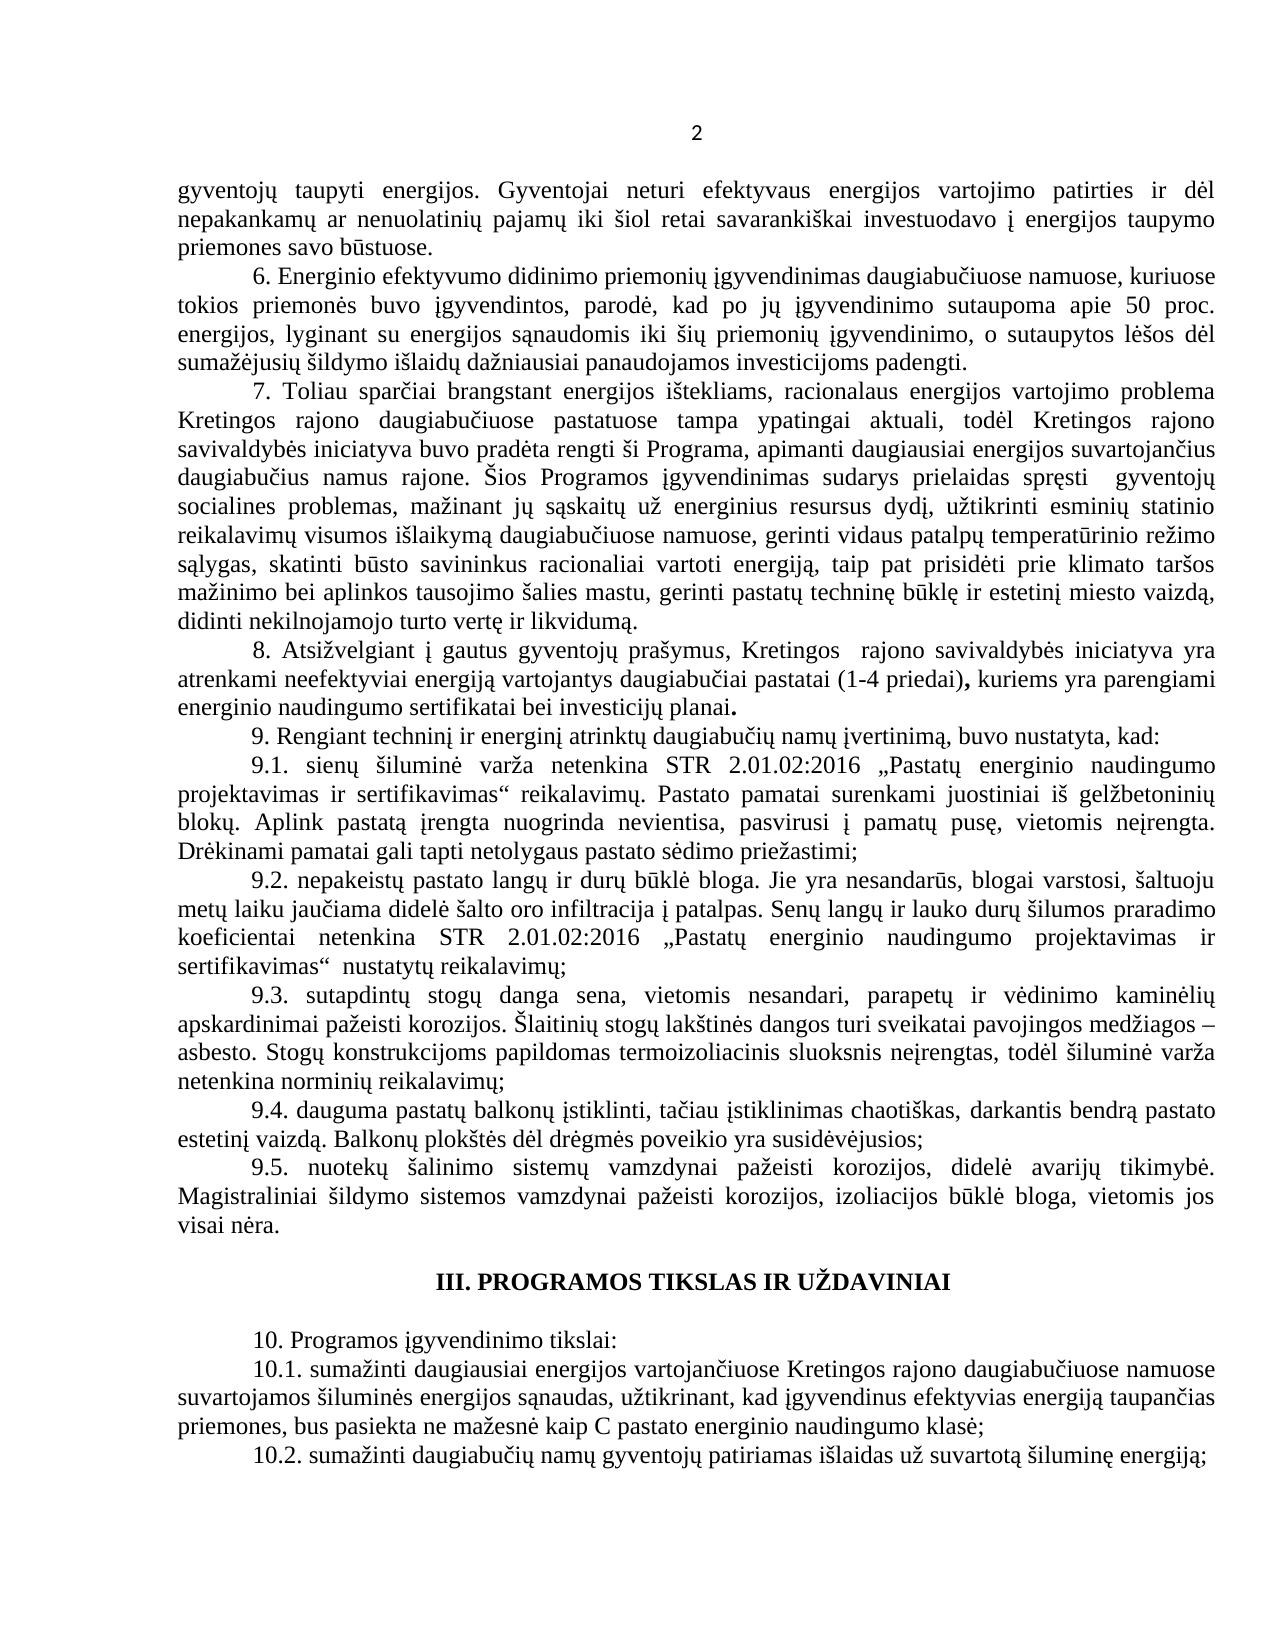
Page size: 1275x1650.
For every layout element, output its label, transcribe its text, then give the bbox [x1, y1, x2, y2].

text 10. Programos įgyvendinimo tikslai: [177, 1325, 1216, 1354]
text 9.3. sutapdintų stogų danga sena, vietomis nesandari, parapetų ir vėdinimo kaminėlių apskardinimai pažeisti korozijos. Šlaitinių stogų lakštinės dangos turi sveikatai pavojingos medžiagos – asbesto. Stogų konstrukcijoms papildomas termoizoliacinis sluoksnis neįrengtas, todėl šiluminė varža netenkina norminių reikalavimų; [177, 980, 1216, 1095]
text 10.2. sumažinti daugiabučių namų gyventojų patiriamas išlaidas už suvartotą šiluminę energiją; [177, 1440, 1216, 1469]
text 6. Energinio efektyvumo didinimo priemonių įgyvendinimas daugiabučiuose namuose, kuriuose tokios priemonės buvo įgyvendintos, parodė, kad po jų įgyvendinimo sutaupoma apie 50 proc. energijos, lyginant su energijos sąnaudomis iki šių priemonių įgyvendinimo, o sutaupytos lėšos dėl sumažėjusių šildymo išlaidų dažniausiai panaudojamos investicijoms padengti. [177, 261, 1216, 376]
text gyventojų taupyti energijos. Gyventojai neturi efektyvaus energijos vartojimo patirties ir dėl nepakankamų ar nenuolatinių pajamų iki šiol retai savarankiškai investuodavo į energijos taupymo priemones savo būstuose. [177, 175, 1216, 261]
text 9. Rengiant techninį ir energinį atrinktų daugiabučių namų įvertinimą, buvo nustatyta, kad: [177, 721, 1216, 750]
text 10.1. sumažinti daugiausiai energijos vartojančiuose Kretingos rajono daugiabučiuose namuose suvartojamos šiluminės energijos sąnaudas, užtikrinant, kad įgyvendinus efektyvias energiją taupančias priemones, bus pasiekta ne mažesnė kaip C pastato energinio naudingumo klasė; [177, 1354, 1216, 1440]
text III. PROGRAMOS TIKSLAS IR UŽDAVINIAI [177, 1267, 1216, 1296]
text 9.4. dauguma pastatų balkonų įstiklinti, tačiau įstiklinimas chaotiškas, darkantis bendrą pastato estetinį vaizdą. Balkonų plokštės dėl drėgmės poveikio yra susidėvėjusios; [177, 1095, 1216, 1152]
text 9.1. sienų šiluminė varža netenkina STR 2.01.02:2016 „Pastatų energinio naudingumo projektavimas ir sertifikavimas“ reikalavimų. Pastato pamatai surenkami juostiniai iš gelžbetoninių blokų. Aplink pastatą įrengta nuogrinda nevientisa, pasvirusi į pamatų pusę, vietomis neįrengta. Drėkinami pamatai gali tapti netolygaus pastato sėdimo priežastimi; [177, 750, 1216, 865]
text 7. Toliau sparčiai brangstant energijos ištekliams, racionalaus energijos vartojimo problema Kretingos rajono daugiabučiuose pastatuose tampa ypatingai aktuali, todėl Kretingos rajono savivaldybės iniciatyva buvo pradėta rengti ši Programa, apimanti daugiausiai energijos suvartojančius daugiabučius namus rajone. Šios Programos įgyvendinimas sudarys prielaidas spręsti gyventojų socialines problemas, mažinant jų sąskaitų už energinius resursus dydį, užtikrinti esminių statinio reikalavimų visumos išlaikymą daugiabučiuose namuose, gerinti vidaus patalpų temperatūrinio režimo sąlygas, skatinti būsto savininkus racionaliai vartoti energiją, taip pat prisidėti prie klimato taršos mažinimo bei aplinkos tausojimo šalies mastu, gerinti pastatų techninę būklę ir estetinį miesto vaizdą, didinti nekilnojamojo turto vertę ir likvidumą. [177, 376, 1216, 635]
text 8. Atsižvelgiant į gautus gyventojų prašymus, Kretingos rajono savivaldybės iniciatyva yra atrenkami neefektyviai energiją vartojantys daugiabučiai pastatai (1-4 priedai), kuriems yra parengiami energinio naudingumo sertifikatai bei investicijų planai. [177, 635, 1216, 721]
text 9.2. nepakeistų pastato langų ir durų būklė bloga. Jie yra nesandarūs, blogai varstosi, šaltuoju metų laiku jaučiama didelė šalto oro infiltracija į patalpas. Senų langų ir lauko durų šilumos praradimo koeficientai netenkina STR 2.01.02:2016 „Pastatų energinio naudingumo projektavimas ir sertifikavimas“ nustatytų reikalavimų; [177, 865, 1216, 980]
text 9.5. nuotekų šalinimo sistemų vamzdynai pažeisti korozijos, didelė avarijų tikimybė. Magistraliniai šildymo sistemos vamzdynai pažeisti korozijos, izoliacijos būklė bloga, vietomis jos visai nėra. [177, 1152, 1216, 1239]
